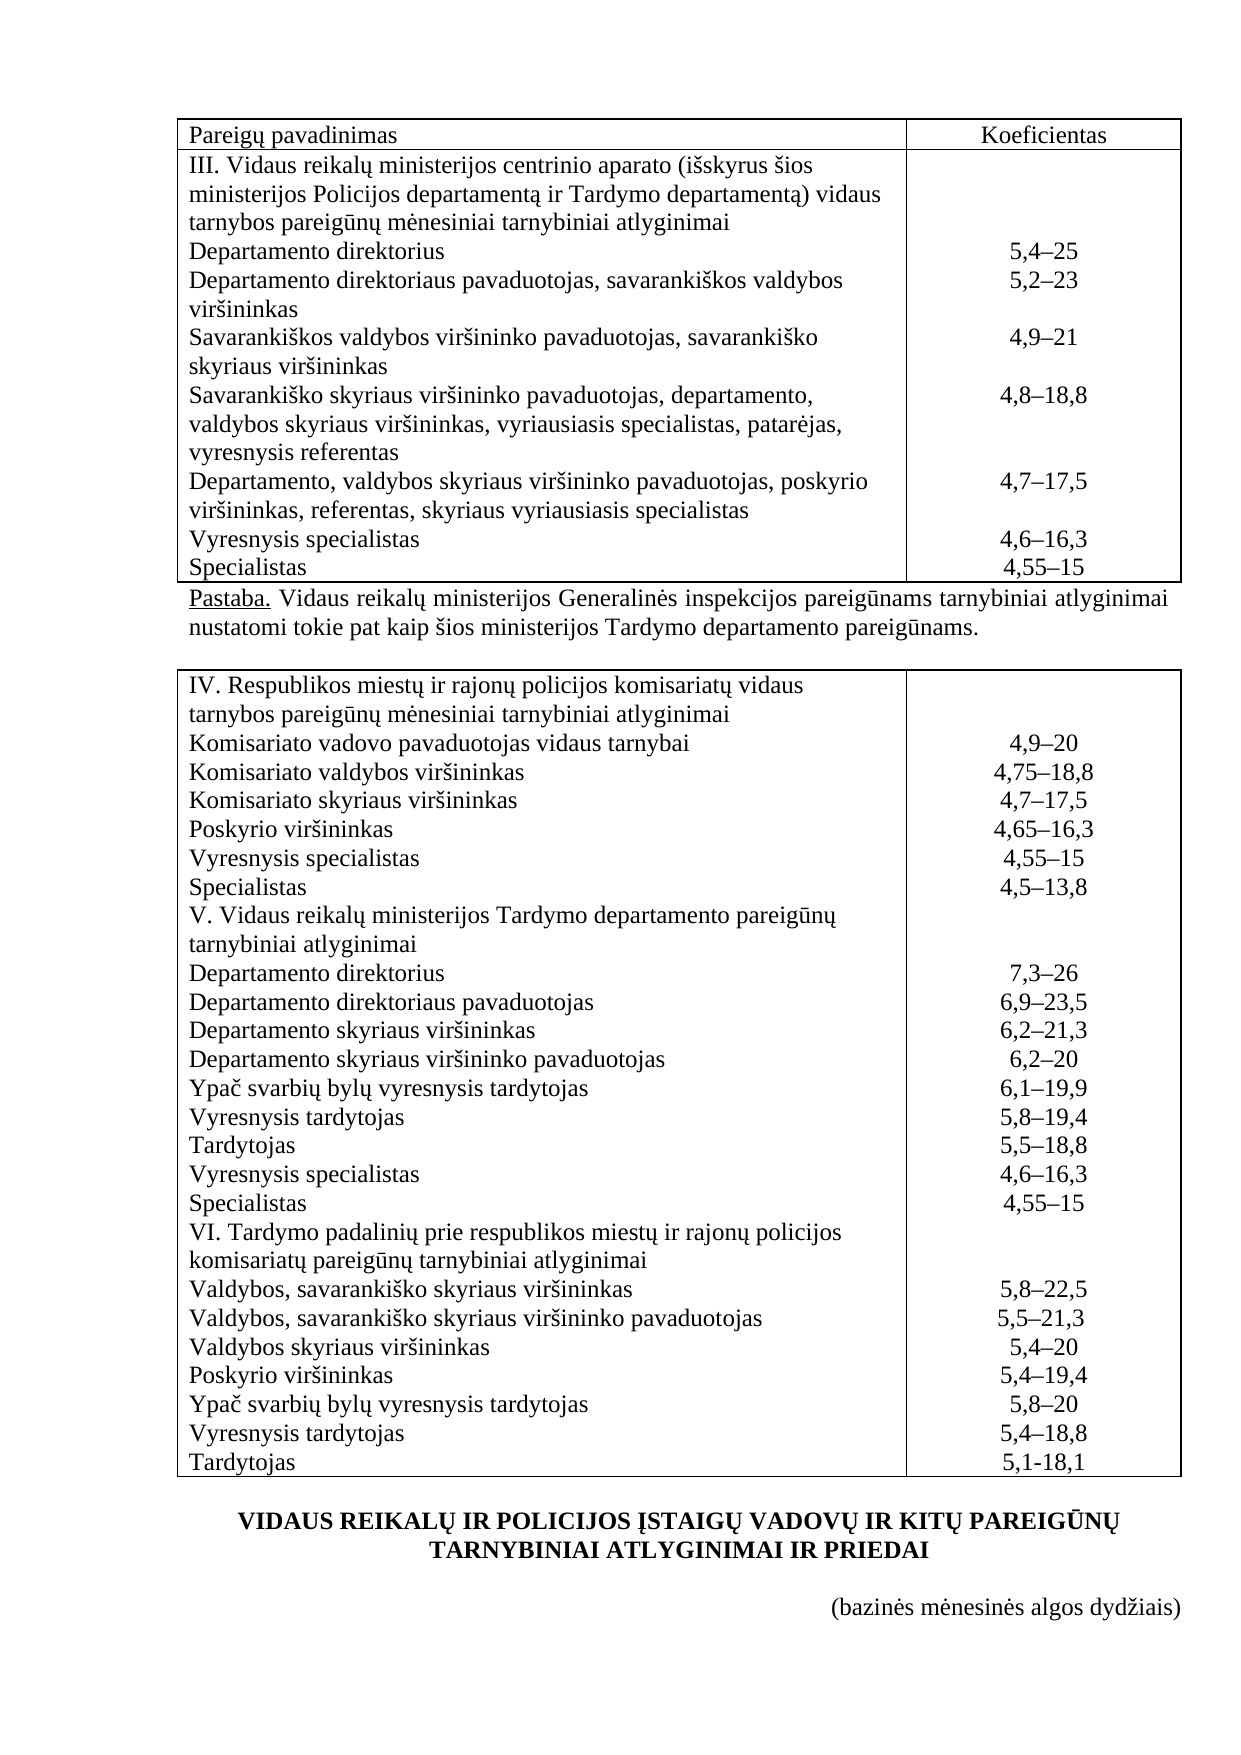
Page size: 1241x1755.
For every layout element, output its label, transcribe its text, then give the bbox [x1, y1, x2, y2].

table_cell Poskyrio viršininkas [178, 1361, 906, 1389]
table_cell 6,1–19,9 [907, 1073, 1180, 1102]
table_cell 4,55–15 [907, 843, 1180, 872]
table_cell Departamento direktorius [178, 958, 906, 987]
table_cell Vyresnysis specialistas [178, 524, 906, 552]
table_cell Savarankiško skyriaus viršininko pavaduotojas, departamento, valdybos skyriaus viršininkas, vyriausiasis specialistas, patarėjas, vyresnysis referentas [178, 380, 906, 466]
table_cell 4,7–17,5 [907, 466, 1180, 524]
table_cell [907, 150, 1180, 236]
table_cell Poskyrio viršininkas [178, 814, 906, 843]
table_cell Departamento direktoriaus pavaduotojas [178, 987, 906, 1016]
table_cell Departamento direktoriaus pavaduotojas, savarankiškos valdybos viršininkas [178, 265, 906, 322]
table_cell 4,55–15 [907, 1188, 1180, 1217]
table_cell Valdybos skyriaus viršininkas [178, 1332, 906, 1361]
table_cell Specialistas [178, 553, 906, 581]
table_cell 4,5–13,8 [907, 872, 1180, 901]
table_cell III. Vidaus reikalų ministerijos centrinio aparato (išskyrus šios ministerijos Policijos departamentą ir Tardymo departamentą) vidaus tarnybos pareigūnų mėnesiniai tarnybiniai atlyginimai [178, 150, 906, 236]
table_cell 6,9–23,5 [907, 987, 1180, 1016]
table_cell Savarankiškos valdybos viršininko pavaduotojas, savarankiško skyriaus viršininkas [178, 323, 906, 380]
table_cell Departamento direktorius [178, 236, 906, 265]
table_cell Departamento skyriaus viršininkas [178, 1016, 906, 1044]
table_cell [907, 1217, 1180, 1274]
table_cell Specialistas [178, 1188, 906, 1217]
table_cell IV. Respublikos miestų ir rajonų policijos komisariatų vidaus tarnybos pareigūnų mėnesiniai tarnybiniai atlyginimai [178, 671, 906, 728]
table_cell VI. Tardymo padalinių prie respublikos miestų ir rajonų policijos komisariatų pareigūnų tarnybiniai atlyginimai [178, 1217, 906, 1274]
table_cell Pastaba. Vidaus reikalų ministerijos Generalinės inspekcijos pareigūnams tarnybiniai atlyginimai nustatomi tokie pat kaip šios ministerijos Tardymo departamento pareigūnams. [177, 583, 1181, 669]
table_cell 5,1-18,1 [907, 1447, 1180, 1476]
table_header Pareigų pavadinimas [178, 120, 906, 148]
table_cell Komisariato vadovo pavaduotojas vidaus tarnybai [178, 728, 906, 757]
table_cell 5,4–19,4 [907, 1361, 1180, 1389]
table_cell 5,5–21,3 [907, 1303, 1180, 1332]
table_cell Komisariato skyriaus viršininkas [178, 786, 906, 814]
table_cell 4,55–15 [907, 553, 1180, 581]
table_cell 5,4–18,8 [907, 1418, 1180, 1447]
table_cell 6,2–20 [907, 1044, 1180, 1073]
table_cell 4,65–16,3 [907, 814, 1180, 843]
table_cell Vyresnysis specialistas [178, 843, 906, 872]
table_cell Vyresnysis tardytojas [178, 1102, 906, 1131]
table_cell 7,3–26 [907, 958, 1180, 987]
table_cell 4,75–18,8 [907, 757, 1180, 786]
table_cell 5,5–18,8 [907, 1131, 1180, 1159]
table_cell Vyresnysis tardytojas [178, 1418, 906, 1447]
table_cell 4,8–18,8 [907, 380, 1180, 466]
table_header Koeficientas [907, 120, 1180, 148]
table_cell 5,4–25 [907, 236, 1180, 265]
table_cell 5,8–22,5 [907, 1274, 1180, 1303]
table_cell Tardytojas [178, 1447, 906, 1476]
table_cell 4,9–20 [907, 728, 1180, 757]
table_cell Valdybos, savarankiško skyriaus viršininkas [178, 1274, 906, 1303]
table_cell 4,6–16,3 [907, 1159, 1180, 1188]
table_cell 4,7–17,5 [907, 786, 1180, 814]
text Vidaus reikalų ir policijos įstaigų vadovų ir kitų pareigūnų tarnybiniai atlyginimai ir priedai [177, 1506, 1181, 1563]
table_cell Ypač svarbių bylų vyresnysis tardytojas [178, 1073, 906, 1102]
table_cell Tardytojas [178, 1131, 906, 1159]
table_cell 5,8–19,4 [907, 1102, 1180, 1131]
table_cell Vyresnysis specialistas [178, 1159, 906, 1188]
table_cell Departamento, valdybos skyriaus viršininko pavaduotojas, poskyrio viršininkas, referentas, skyriaus vyriausiasis specialistas [178, 466, 906, 524]
table_cell [907, 671, 1180, 728]
table_cell 5,2–23 [907, 265, 1180, 322]
table_cell 5,8–20 [907, 1389, 1180, 1418]
table_cell [907, 901, 1180, 958]
table_cell 6,2–21,3 [907, 1016, 1180, 1044]
text (bazinės mėnesinės algos dydžiais) [177, 1592, 1181, 1621]
table_cell Komisariato valdybos viršininkas [178, 757, 906, 786]
table_cell Specialistas [178, 872, 906, 901]
table_cell 4,9–21 [907, 323, 1180, 380]
table_cell Ypač svarbių bylų vyresnysis tardytojas [178, 1389, 906, 1418]
table_cell V. Vidaus reikalų ministerijos Tardymo departamento pareigūnų tarnybiniai atlyginimai [178, 901, 906, 958]
table_cell 5,4–20 [907, 1332, 1180, 1361]
table_cell Valdybos, savarankiško skyriaus viršininko pavaduotojas [178, 1303, 906, 1332]
table_cell Departamento skyriaus viršininko pavaduotojas [178, 1044, 906, 1073]
table_cell 4,6–16,3 [907, 524, 1180, 552]
